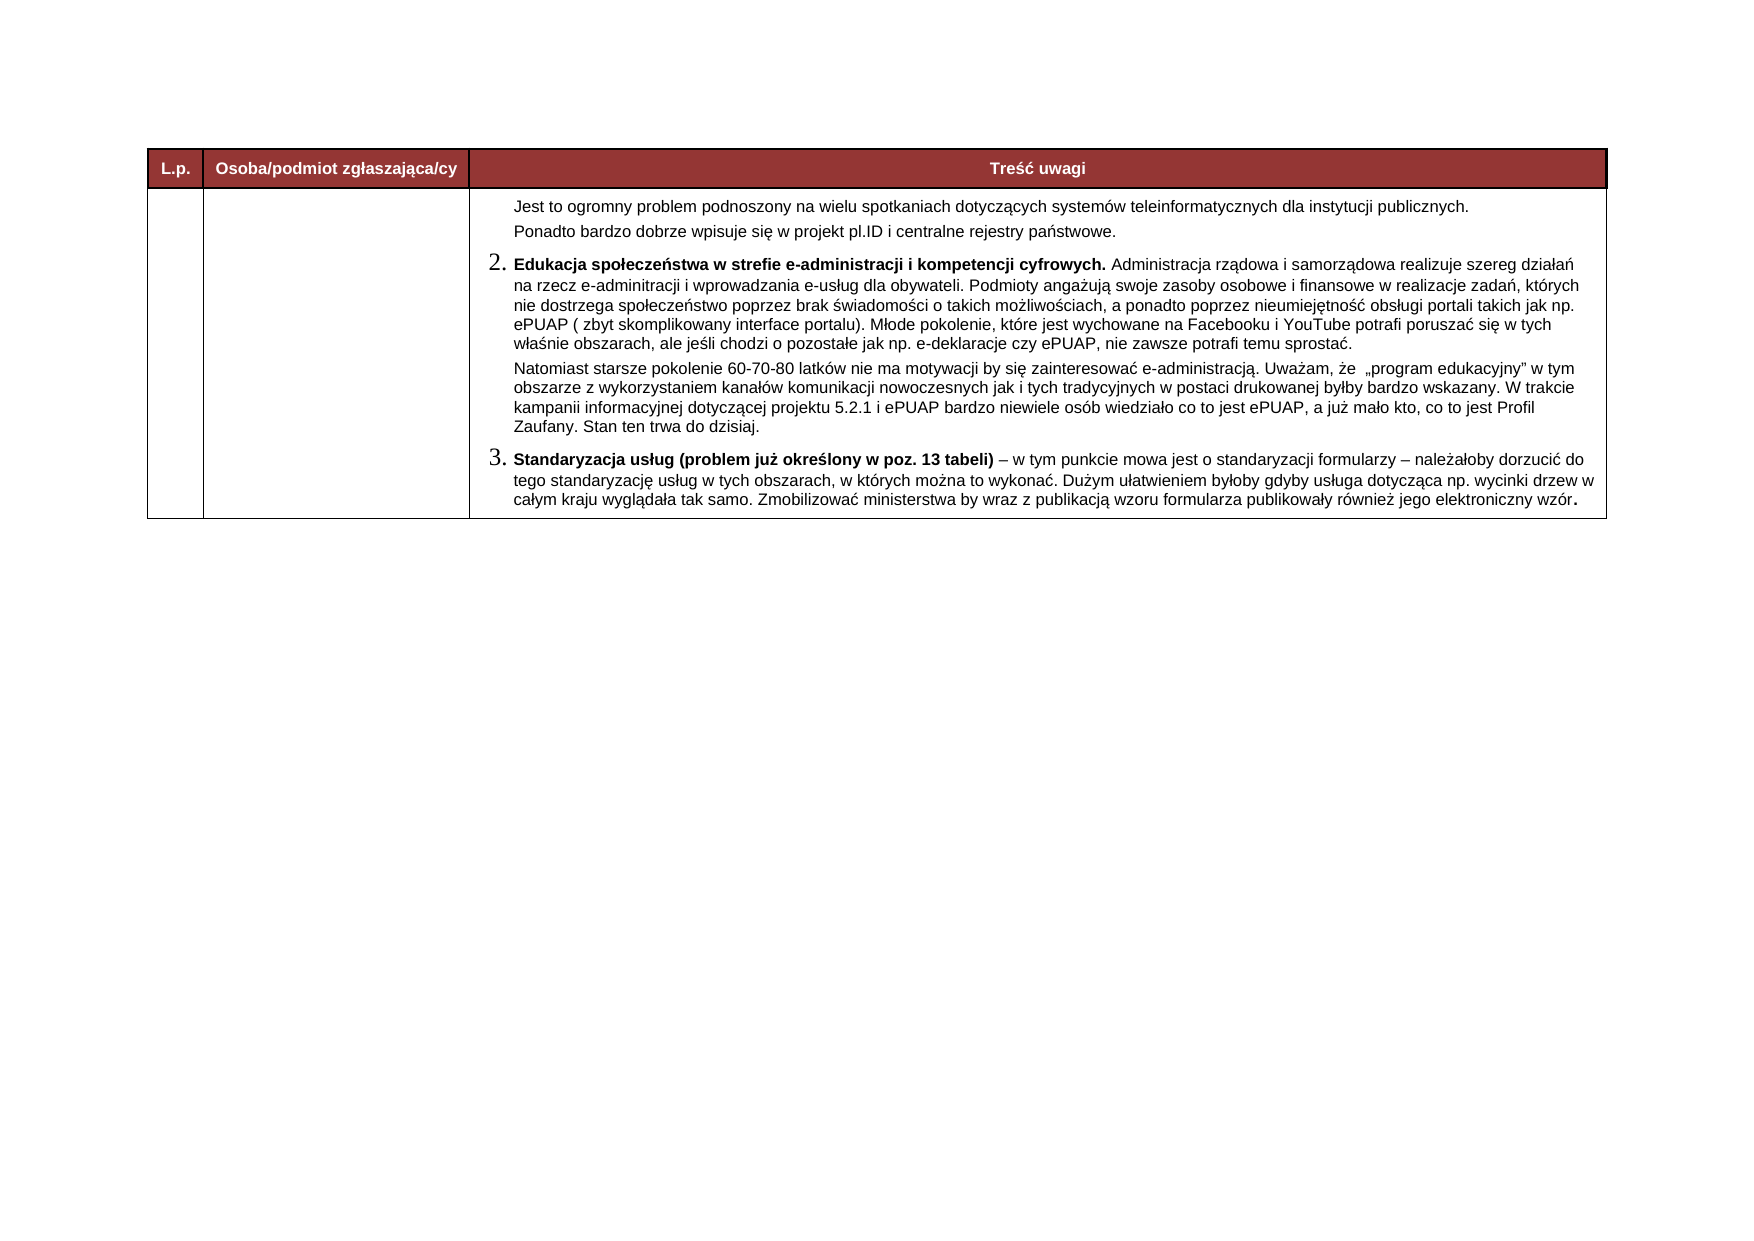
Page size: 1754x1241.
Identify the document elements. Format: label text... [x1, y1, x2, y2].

table_cell [148, 189, 203, 518]
table_header L.p. [149, 150, 202, 187]
table_cell Jest to ogromny problem podnoszony na wielu spotkaniach dotyczących systemów teleinformatycznych dla instytucji publicznych. Ponadto bardzo dobrze wpisuje się w projekt pl.ID i centralne rejestry państwowe. Edukacja społeczeństwa w strefie e-administracji i kompetencji cyfrowych. Administracja rządowa i samorządowa realizuje szereg działań na rzecz e-adminitracji i wprowadzania e-usług dla obywateli. Podmioty angażują swoje zasoby osobowe i finansowe w realizacje zadań, których nie dostrzega społeczeństwo poprzez brak świadomości o takich możliwościach, a ponadto poprzez nieumiejętność obsługi portali takich jak np. ePUAP ( zbyt skomplikowany interface portalu). Młode pokolenie, które jest wychowane na Facebooku i YouTube potrafi poruszać się w tych właśnie obszarach, ale jeśli chodzi o pozostałe jak np. e-deklaracje czy ePUAP, nie zawsze potrafi temu sprostać. Natomiast starsze pokolenie 60-70-80 latków nie ma motywacji by się zainteresować e-administracją. Uważam, że „program edukacyjny” w tym obszarze z wykorzystaniem kanałów komunikacji nowoczesnych jak i tych tradycyjnych w postaci drukowanej byłby bardzo wskazany. W trakcie kampanii informacyjnej dotyczącej projektu 5.2.1 i ePUAP bardzo niewiele osób wiedziało co to jest ePUAP, a już mało kto, co to jest Profil Zaufany. Stan ten trwa do dzisiaj. Standaryzacja usług (problem już określony w poz. 13 tabeli) – w tym punkcie mowa jest o standaryzacji formularzy – należałoby dorzucić do tego standaryzację usług w tych obszarach, w których można to wykonać. Dużym ułatwieniem byłoby gdyby usługa dotycząca np. wycinki drzew w całym kraju wyglądała tak samo. Zmobilizować ministerstwa by wraz z publikacją wzoru formularza publikowały również jego elektroniczny wzór. [470, 189, 1606, 518]
table_cell [204, 189, 469, 518]
table_header Treść uwagi [470, 150, 1605, 187]
table_header Osoba/podmiot zgłaszająca/cy [204, 150, 468, 187]
